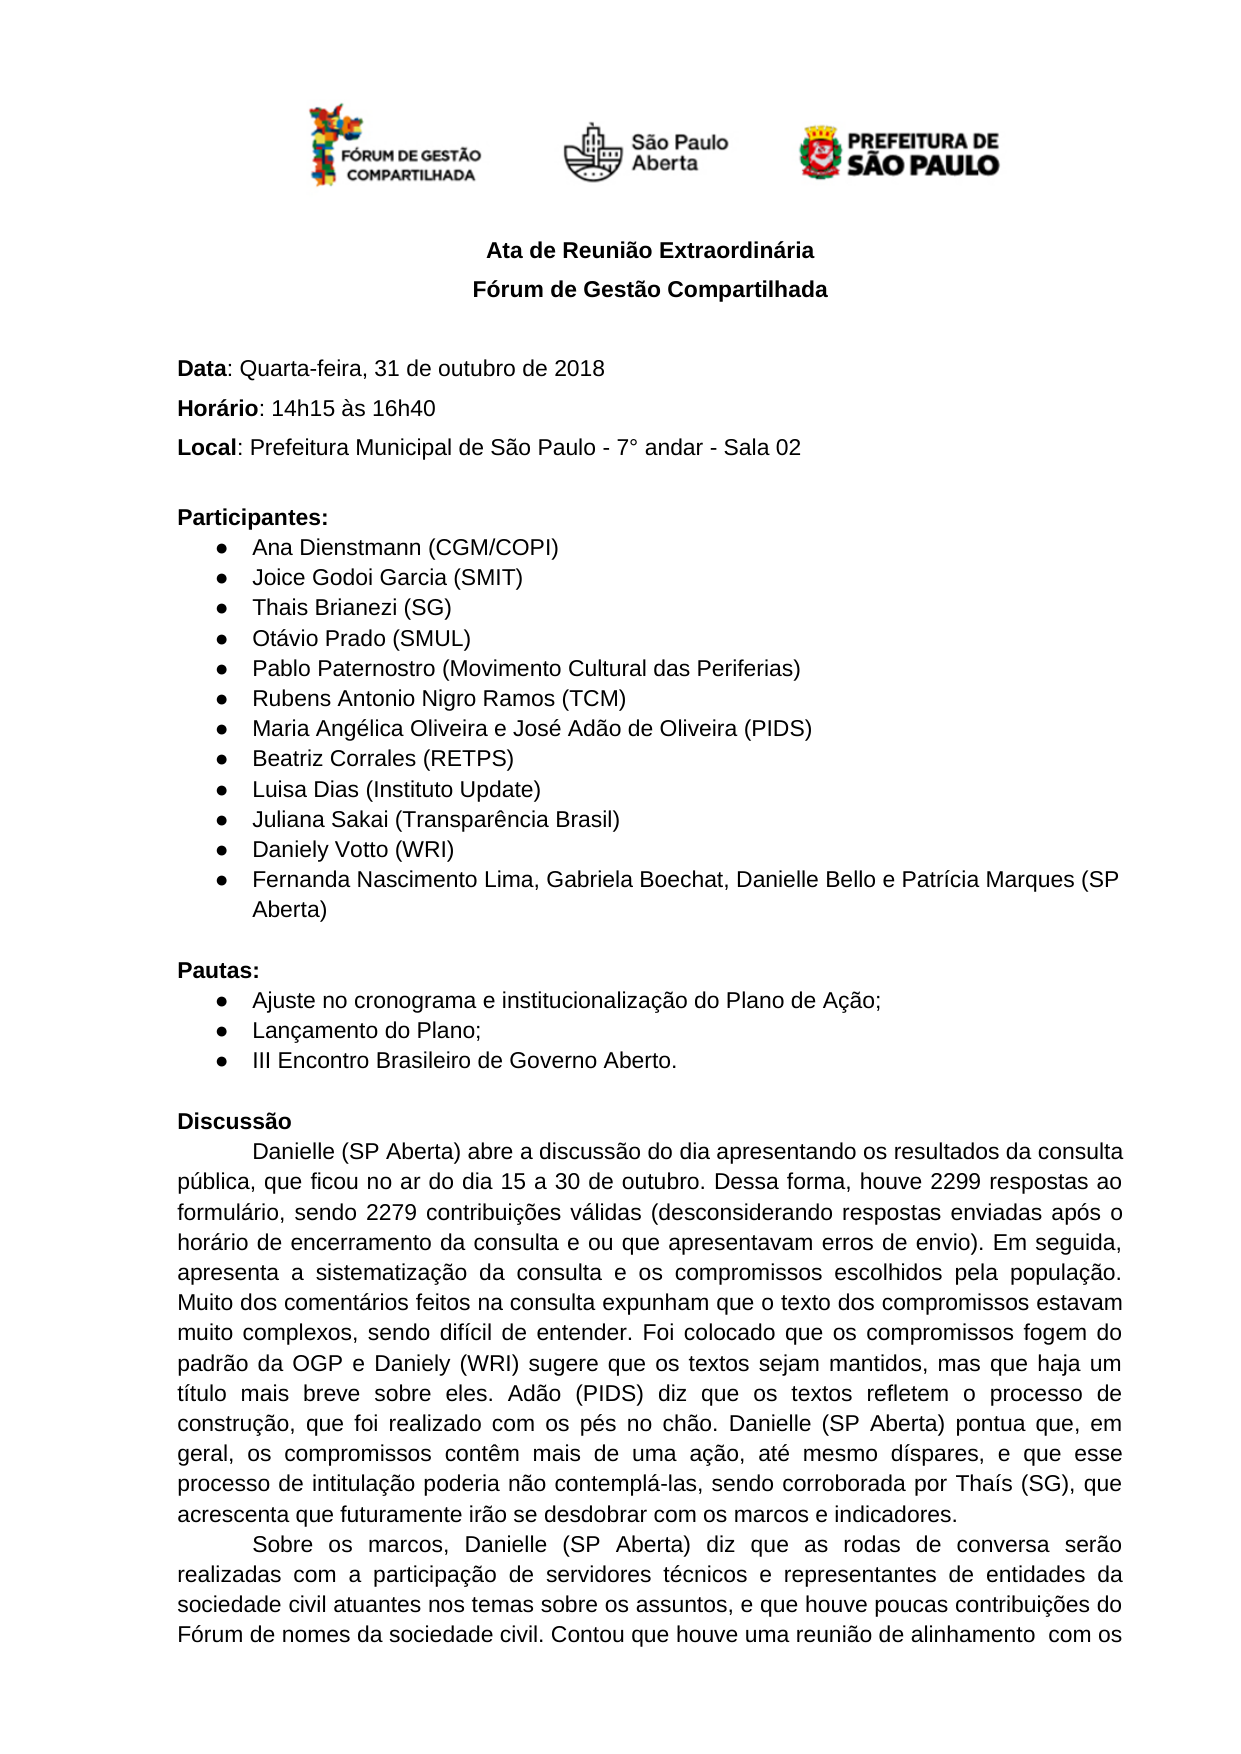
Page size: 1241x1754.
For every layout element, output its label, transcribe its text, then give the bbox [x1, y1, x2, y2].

list Daniely Votto (WRI) [214, 836, 1123, 862]
text Danielle (SP Aberta) abre a discussão do dia apresentando os resultados da consulta pública, que ficou no ar do dia 15 a 30 de outubro. Dessa forma, houve 2299 respostas ao formulário, sendo 2279 contribuições válidas (desconsiderando respostas enviadas após o horário de encerramento da consulta e ou que apresentavam erros de envio). Em seguida, apresenta a sistematização da consulta e os compromissos escolhidos pela população. Muito dos comentários feitos na consulta expunham que o texto dos compromissos estavam muito complexos, sendo difícil de entender. Foi colocado que os compromissos fogem do padrão da OGP e Daniely (WRI) sugere que os textos sejam mantidos, mas que haja um título mais breve sobre eles. Adão (PIDS) diz que os textos refletem o processo de construção, que foi realizado com os pés no chão. Danielle (SP Aberta) pontua que, em geral, os compromissos contêm mais de uma ação, até mesmo díspares, e que esse processo de intitulação poderia não contemplá-las, sendo corroborada por Thaís (SG), que acrescenta que futuramente irão se desdobrar com os marcos e indicadores. [177, 1138, 1123, 1527]
list III Encontro Brasileiro de Governo Aberto. [214, 1047, 1123, 1074]
list Juliana Sakai (Transparência Brasil) [214, 806, 1123, 832]
list Luisa Dias (Instituto Update) [214, 776, 1123, 802]
text Ata de Reunião Extraordinária [177, 177, 1123, 263]
list Rubens Antonio Nigro Ramos (TCM) [214, 685, 1123, 711]
list Lançamento do Plano; [214, 1017, 1123, 1043]
list Maria Angélica Oliveira e José Adão de Oliveira (PIDS) [214, 715, 1123, 741]
text Participantes: [177, 504, 1123, 530]
list Fernanda Nascimento Lima, Gabriela Boechat, Danielle Bello e Patrícia Marques (SP Aberta) [214, 866, 1123, 923]
list Ajuste no cronograma e institucionalização do Plano de Ação; [214, 987, 1123, 1013]
text Pautas: [177, 957, 1123, 983]
list Otávio Prado (SMUL) [214, 624, 1123, 651]
text Sobre os marcos, Danielle (SP Aberta) diz que as rodas de conversa serão realizadas com a participação de servidores técnicos e representantes de entidades da sociedade civil atuantes nos temas sobre os assuntos, e que houve poucas contribuições do Fórum de nomes da sociedade civil. Contou que houve uma reunião de alinhamento com os [177, 1531, 1123, 1648]
text Horário: 14h15 às 16h40 [177, 394, 1123, 421]
list Ana Dienstmann (CGM/COPI) [214, 534, 1123, 560]
list Thais Brianezi (SG) [214, 594, 1123, 621]
list Pablo Paternostro (Movimento Cultural das Periferias) [214, 655, 1123, 681]
text Discussão [177, 1108, 1123, 1134]
text Fórum de Gestão Compartilhada [177, 276, 1123, 302]
text Local: Prefeitura Municipal de São Paulo - 7° andar - Sala 02 [177, 434, 1123, 460]
list Joice Godoi Garcia (SMIT) [214, 564, 1123, 590]
text Data: Quarta-feira, 31 de outubro de 2018 [177, 355, 1123, 381]
list Beatriz Corrales (RETPS) [214, 745, 1123, 772]
